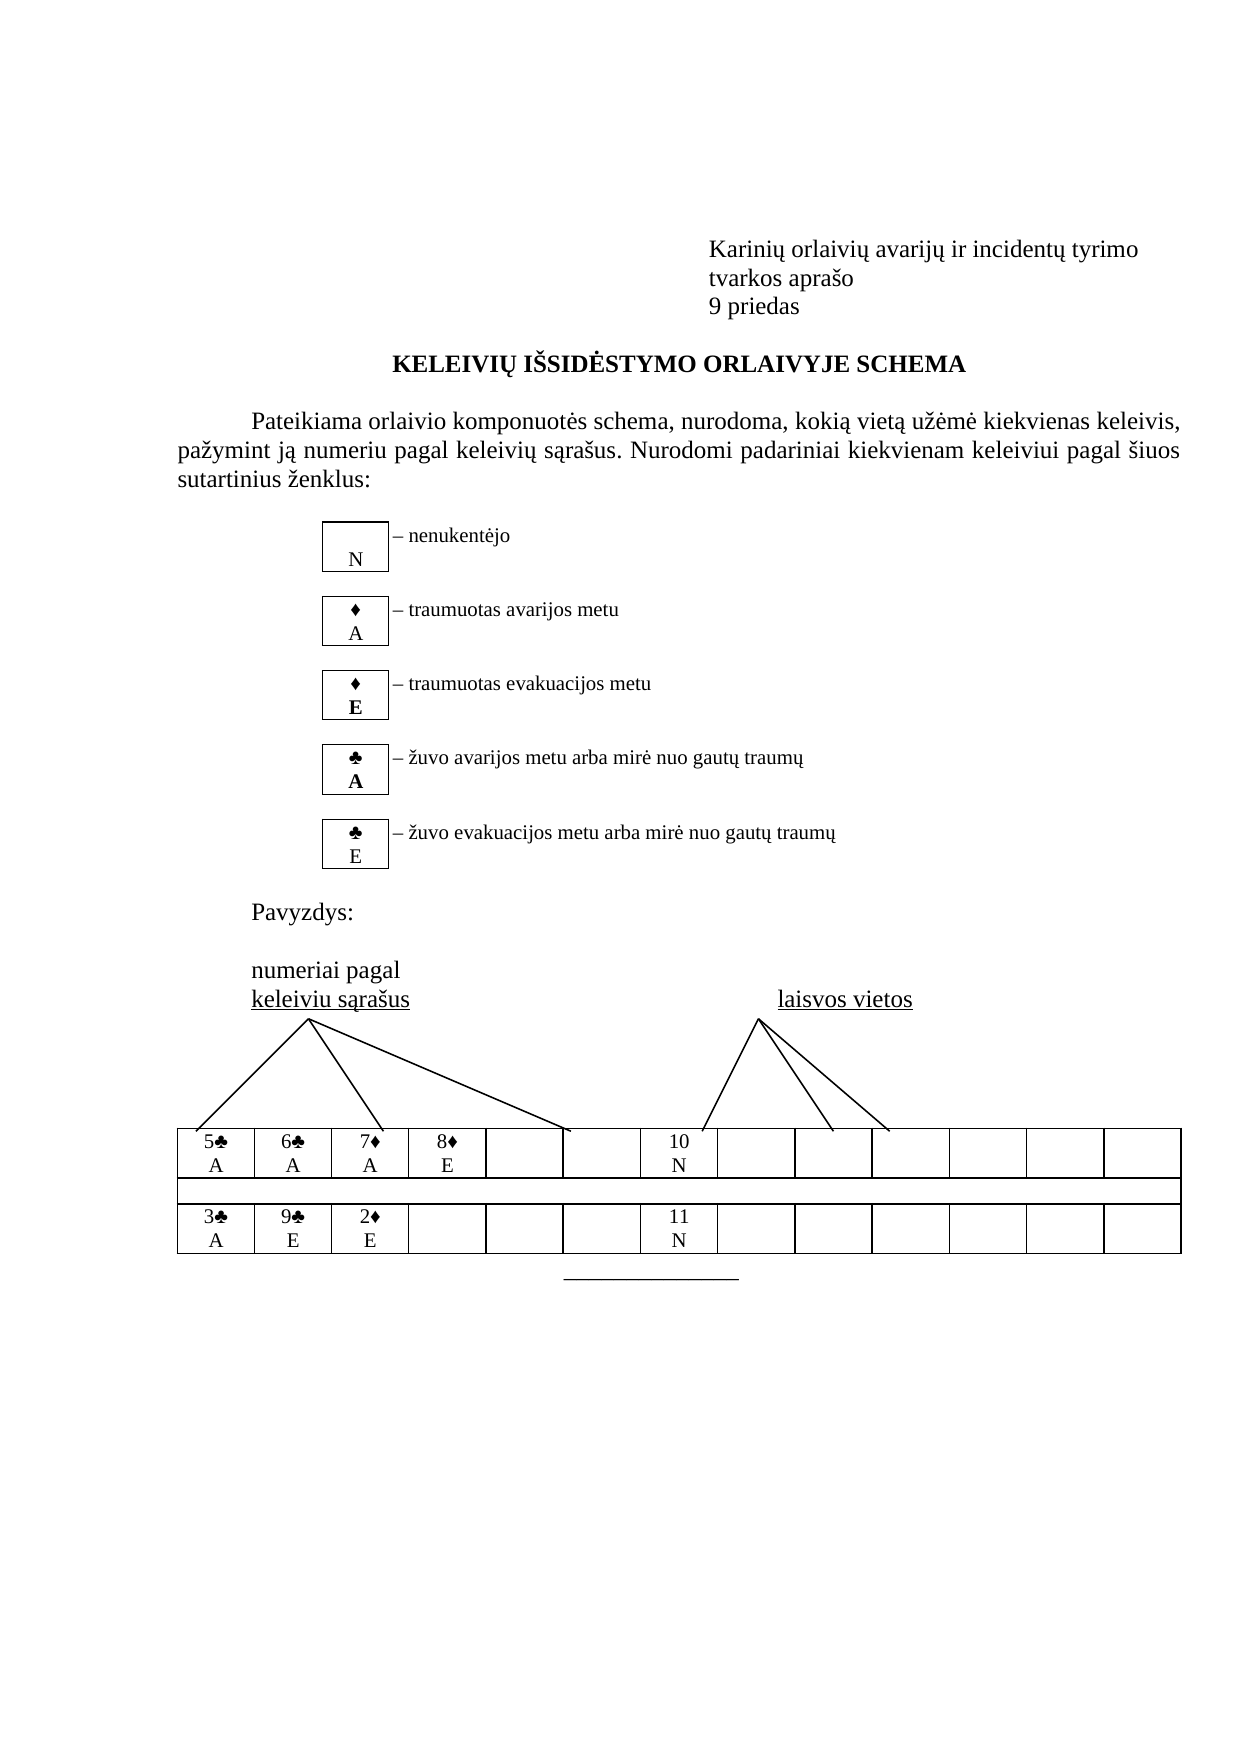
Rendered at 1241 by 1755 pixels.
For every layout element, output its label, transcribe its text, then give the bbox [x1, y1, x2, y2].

table_cell 2♦ E [404, 1205, 408, 1252]
table_cell – traumuotas avarijos metu [389, 596, 1181, 645]
table_header [950, 1129, 1026, 1177]
table_cell [177, 571, 322, 596]
table_header [564, 1129, 640, 1177]
table_cell 11 N [713, 1205, 717, 1252]
table_header – nenukentėjo [389, 521, 1181, 571]
table_header [487, 1129, 562, 1177]
table_cell ♣ E [384, 820, 388, 868]
table_cell [323, 572, 327, 596]
table_cell [564, 1205, 640, 1252]
text numeriai pagal [177, 955, 1181, 984]
table_header 7♦ A [332, 1129, 336, 1177]
table_cell [389, 645, 1181, 670]
table_cell [323, 646, 327, 670]
table_cell [177, 645, 322, 670]
table_cell – traumuotas evakuacijos metu [389, 670, 1181, 719]
text KELEIVIŲ IŠSIDĖSTYMO ORLAIVYJE SCHEMA [177, 349, 1181, 378]
table_header N [384, 523, 388, 571]
table_cell [1105, 1205, 1180, 1252]
table_header [796, 1129, 871, 1177]
table_cell ♦ E [384, 671, 388, 719]
table_header [873, 1129, 949, 1177]
table_cell [1177, 794, 1181, 818]
table_cell [177, 744, 322, 793]
table_header [1105, 1129, 1180, 1177]
text ______________ [177, 1254, 1125, 1283]
table_cell [796, 1205, 871, 1252]
table_header N [323, 523, 327, 571]
text Pateikiama orlaivio komponuotės schema, nurodoma, kokią vietą užėmė kiekvienas keleivis, pažymint ją numeriu pagal keleivių sąrašus. Nurodomi padariniai kiekvienam keleiviui pagal šiuos sutartinius ženklus: [177, 406, 1181, 493]
table_cell [177, 794, 181, 818]
table_header 8♦ E [409, 1129, 413, 1177]
table_header [1027, 1129, 1103, 1177]
table_cell [389, 571, 1181, 596]
table_cell [389, 719, 1181, 744]
table_header [177, 521, 322, 571]
table_cell [1027, 1205, 1103, 1252]
table_cell [384, 795, 388, 818]
table_cell ♦ A [384, 597, 388, 645]
table_cell ♦ A [323, 597, 327, 645]
text keleiviu sąrašus laisvos vietos [177, 984, 1181, 1012]
table_cell – žuvo evakuacijos metu arba mirė nuo gautų traumų [389, 819, 1181, 868]
table_cell [384, 572, 388, 596]
table_header 10 N [713, 1129, 717, 1177]
table_cell [177, 719, 322, 744]
text Karinių orlaivių avarijų ir incidentų tyrimo [177, 234, 1181, 263]
table_cell [318, 794, 322, 818]
table_cell ♦ E [323, 671, 327, 719]
table_cell [389, 794, 393, 818]
table_cell 2♦ E [332, 1205, 336, 1252]
table_cell [177, 670, 322, 719]
table_cell [950, 1205, 1026, 1252]
text tvarkos aprašo [177, 263, 1181, 291]
table_header 6♣ A [327, 1129, 331, 1177]
table_header [718, 1129, 794, 1177]
table_header 5♣ A [250, 1129, 254, 1177]
table_cell – žuvo avarijos metu arba mirė nuo gautų traumų [389, 744, 1181, 793]
table_cell [323, 720, 327, 744]
table_cell [873, 1205, 949, 1252]
table_cell [177, 819, 322, 868]
text Pavyzdys: [177, 897, 1181, 926]
table_cell 3♣ A [250, 1205, 254, 1252]
table_cell [323, 795, 327, 818]
table_cell [177, 596, 322, 645]
text 9 priedas [177, 291, 1181, 320]
table_header 7♦ A [404, 1129, 408, 1177]
table_cell [409, 1205, 485, 1252]
table_cell [718, 1205, 794, 1252]
table_cell ♣ A [323, 745, 327, 793]
table_cell [487, 1205, 562, 1252]
table_cell [384, 720, 388, 744]
table_cell 9♣ E [327, 1205, 331, 1252]
table_cell [384, 646, 388, 670]
table_cell ♣ A [384, 745, 388, 793]
table_cell ♣ E [323, 820, 327, 868]
